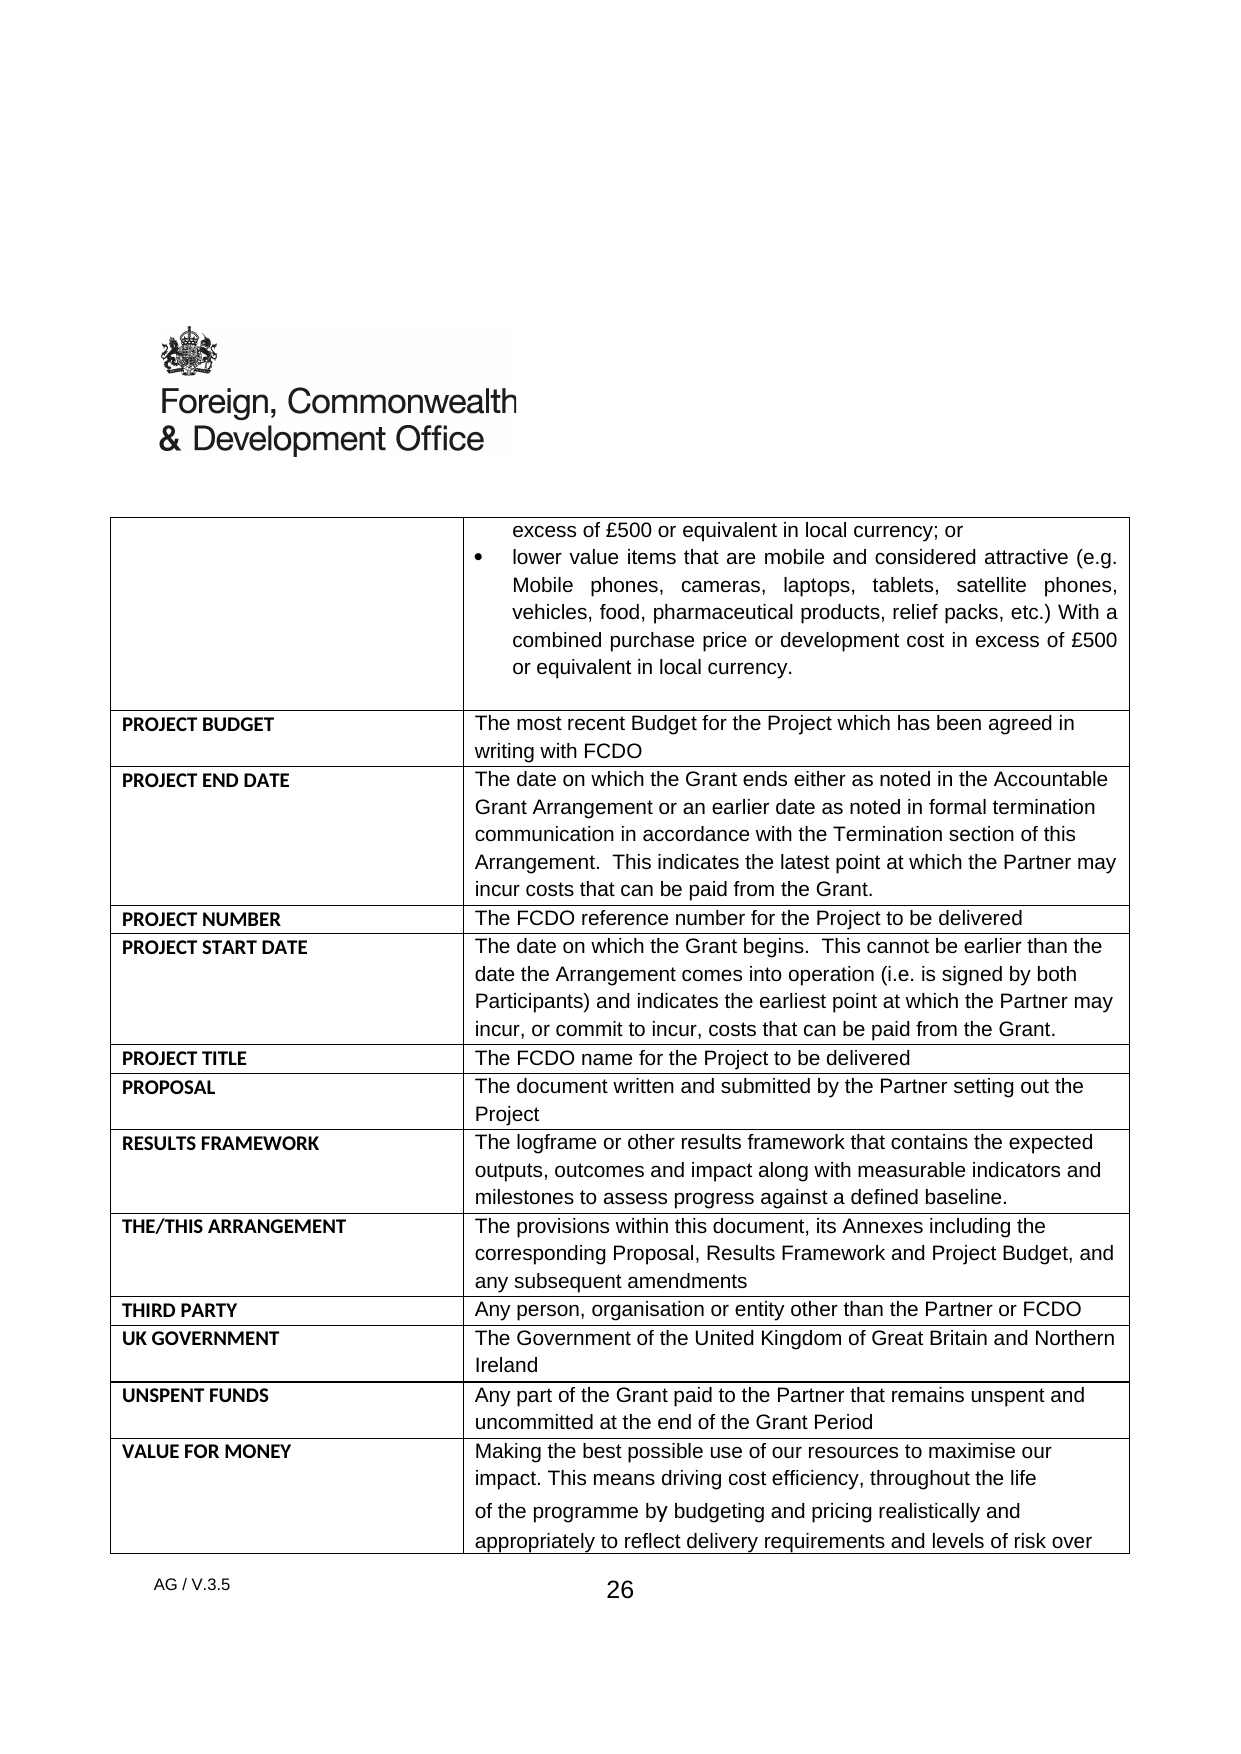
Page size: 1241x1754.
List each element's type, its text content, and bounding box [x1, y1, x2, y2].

table_cell UK GOVERNMENT [111, 1326, 463, 1381]
table_cell Any part of the Grant paid to the Partner that remains unspent and uncommitted at the end of the Grant Period [464, 1383, 1129, 1437]
table_cell PROJECT TITLE [111, 1045, 463, 1073]
table_cell VALUE FOR MONEY [111, 1439, 463, 1552]
table_cell The most recent Budget for the Project which has been agreed in writing with FCDO [464, 711, 1129, 766]
table_cell The document written and submitted by the Partner setting out the Project [464, 1074, 1129, 1129]
table_cell The date on which the Grant ends either as noted in the Accountable Grant Arrangement or an earlier date as noted in formal termination communication in accordance with the Termination section of this Arrangement. This indicates the latest point at which the Partner may incur costs that can be paid from the Grant. [464, 767, 1129, 905]
table_cell The Government of the United Kingdom of Great Britain and Northern Ireland [464, 1326, 1129, 1381]
table_cell Any person, organisation or entity other than the Partner or FCDO [464, 1297, 1129, 1324]
table_cell Equipment or supplies purchased in part of or fully by the Grant which have a useful life of more than one year from purchase. This applies to: an individual asset with a purchase price or development cost in excess of £500 or equivalent in local currency; or lower value items that are mobile and considered attractive (e.g. Mobile phones, cameras, laptops, tablets, satellite phones, vehicles, food, pharmaceutical products, relief packs, etc.) With a combined purchase price or development cost in excess of £500 or equivalent in local currency. [464, 518, 1129, 710]
table_cell [111, 518, 463, 710]
table_cell THE/THIS ARRANGEMENT [111, 1214, 463, 1296]
table_cell The logframe or other results framework that contains the expected outputs, outcomes and impact along with measurable indicators and milestones to assess progress against a defined baseline. [464, 1130, 1129, 1212]
table_cell PROJECT BUDGET [111, 711, 463, 766]
table_cell The date on which the Grant begins. This cannot be earlier than the date the Arrangement comes into operation (i.e. is signed by both Participants) and indicates the earliest point at which the Partner may incur, or commit to incur, costs that can be paid from the Grant. [464, 934, 1129, 1044]
table_cell The FCDO reference number for the Project to be delivered [464, 906, 1129, 933]
table_cell The provisions within this document, its Annexes including the corresponding Proposal, Results Framework and Project Budget, and any subsequent amendments [464, 1214, 1129, 1296]
table_cell THIRD PARTY [111, 1297, 463, 1324]
table_cell PROPOSAL [111, 1074, 463, 1129]
table_cell UNSPENT FUNDS [111, 1383, 463, 1437]
table_cell PROJECT NUMBER [111, 906, 463, 933]
table_cell Making the best possible use of our resources to maximise our impact. This means driving cost efficiency, throughout the life of the programme by budgeting and pricing realistically and appropriately to reflect delivery requirements and levels of risk over [464, 1439, 1129, 1552]
table_cell PROJECT END DATE [111, 767, 463, 905]
table_cell The FCDO name for the Project to be delivered [464, 1045, 1129, 1073]
table_cell PROJECT START DATE [111, 934, 463, 1044]
table_cell RESULTS FRAMEWORK [111, 1130, 463, 1212]
